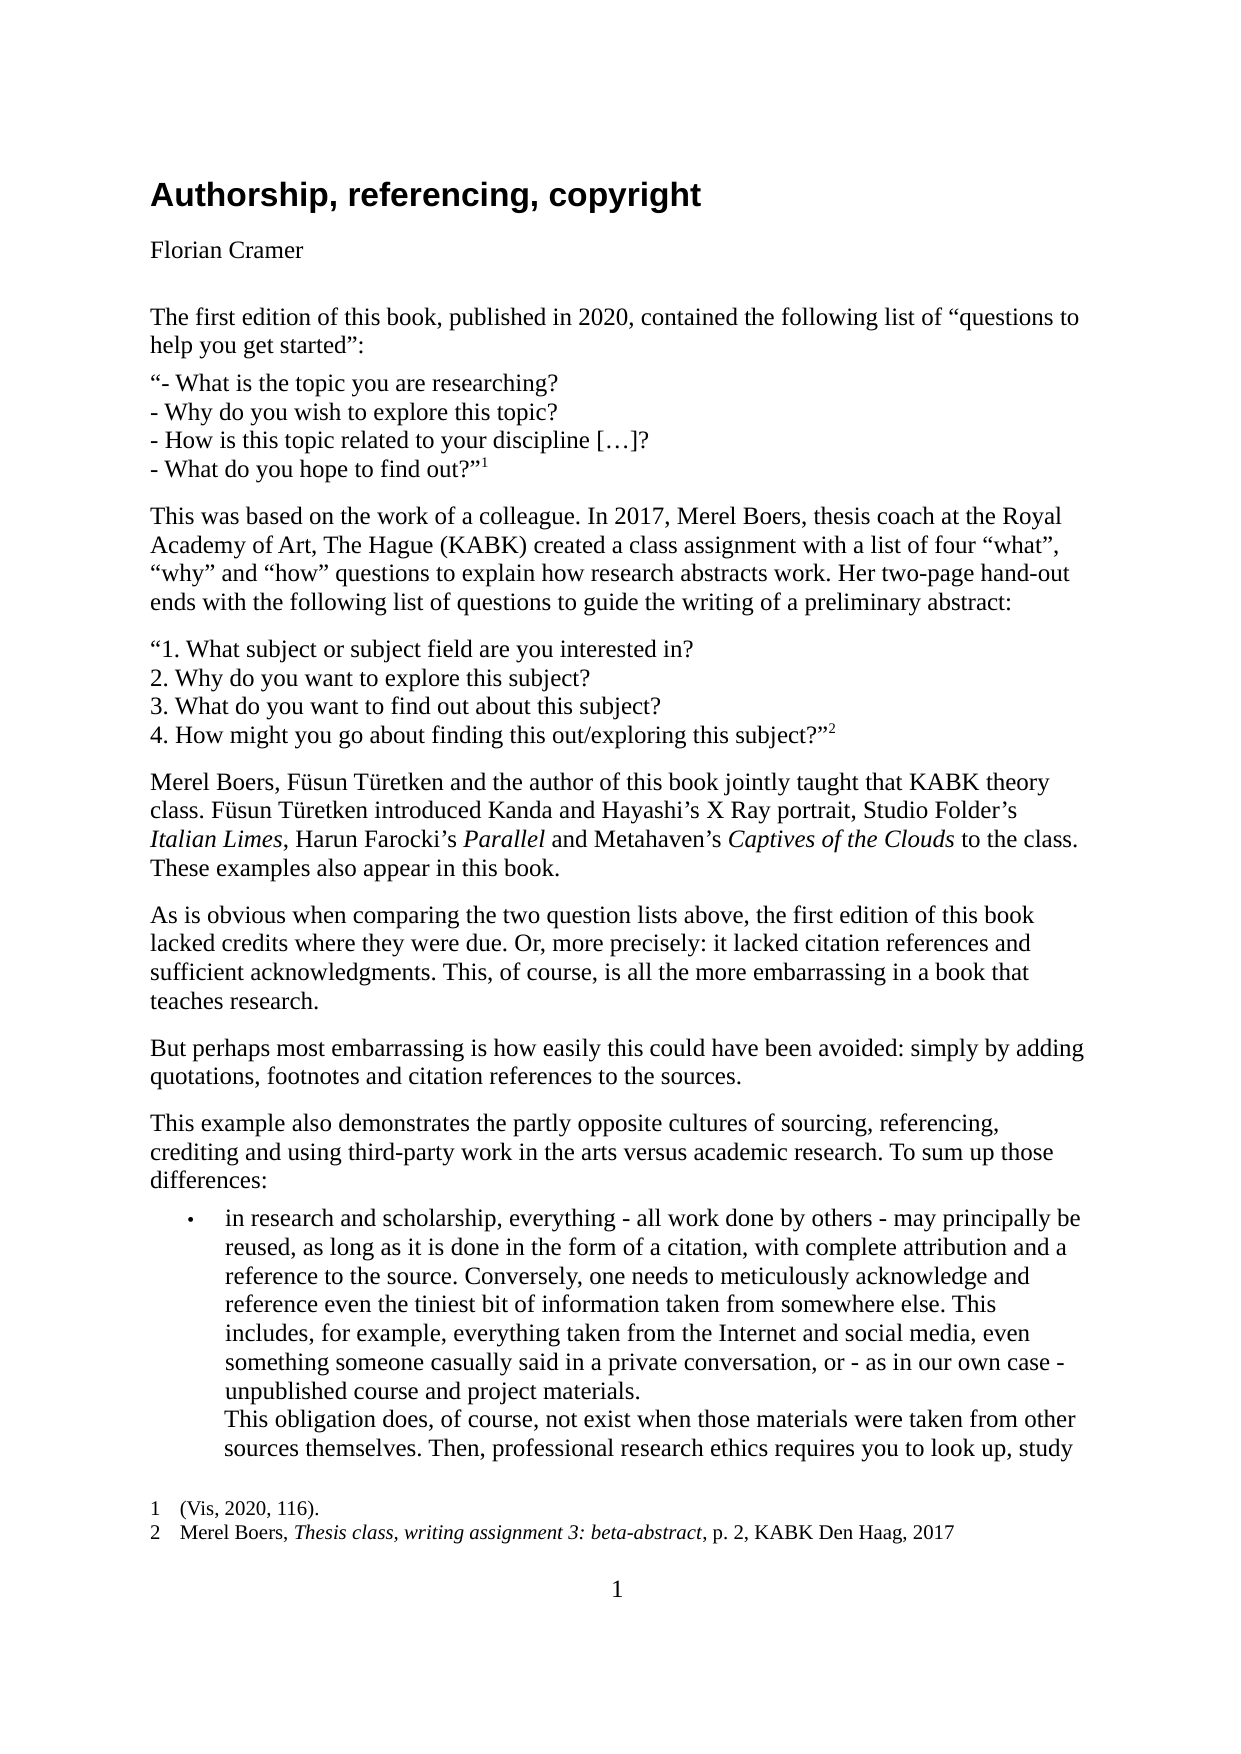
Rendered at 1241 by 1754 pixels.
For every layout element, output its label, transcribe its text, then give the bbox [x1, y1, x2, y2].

text “- What is the topic you are researching? - Why do you wish to explore this topic? - How is this topic related to your discipline […]? - What do you hope to find out?” [150, 368, 1090, 483]
text (Vis, 2020, 116). [150, 1496, 1090, 1520]
text “1. What subject or subject field are you interested in? 2. Why do you want to explore this subject? 3. What do you want to find out about this subject? 4. How might you go about finding this out/exploring this subject?” [150, 634, 1090, 749]
text This obligation does, of course, not exist when those materials were taken from other sources themselves. Then, professional research ethics requires you to look up, study [224, 1404, 1090, 1462]
list in research and scholarship, everything - all work done by others - may principally be reused, as long as it is done in the form of a citation, with complete attribution and a reference to the source. Conversely, one needs to meticulously acknowledge and reference even the tiniest bit of information taken from somewhere else. This includes, for example, everything taken from the Internet and social media, even something someone casually said in a private conversation, or - as in our own case - unpublished course and project materials. [187, 1203, 1090, 1404]
text This example also demonstrates the partly opposite cultures of sourcing, referencing, crediting and using third-party work in the arts versus academic research. To sum up those differences: [150, 1108, 1090, 1194]
text Merel Boers, Thesis class, writing assignment 3: beta-abstract, p. 2, KABK Den Haag, 2017 [150, 1520, 1090, 1544]
text As is obvious when comparing the two question lists above, the first edition of this book lacked credits where they were due. Or, more precisely: it lacked citation references and sufficient acknowledgments. This, of course, is all the more embarrassing in a book that teaches research. [150, 900, 1090, 1015]
text The first edition of this book, published in 2020, contained the following list of “questions to help you get started”: [150, 302, 1090, 359]
text Florian Cramer [150, 235, 1090, 293]
text This was based on the work of a colleague. In 2017, Merel Boers, thesis coach at the Royal Academy of Art, The Hague (KABK) created a class assignment with a list of four “what”, “why” and “how” questions to explain how research abstracts work. Her two-page hand-out ends with the following list of questions to guide the writing of a preliminary abstract: [150, 501, 1090, 616]
text Merel Boers, Füsun Türetken and the author of this book jointly taught that KABK theory class. Füsun Türetken introduced Kanda and Hayashi’s X Ray portrait, Studio Folder’s Italian Limes, Harun Farocki’s Parallel and Metahaven’s Captives of the Clouds to the class. These examples also appear in this book. [150, 767, 1090, 882]
subtitle Authorship, referencing, copyright [150, 175, 1090, 214]
text But perhaps most embarrassing is how easily this could have been avoided: simply by adding quotations, footnotes and citation references to the sources. [150, 1033, 1090, 1090]
